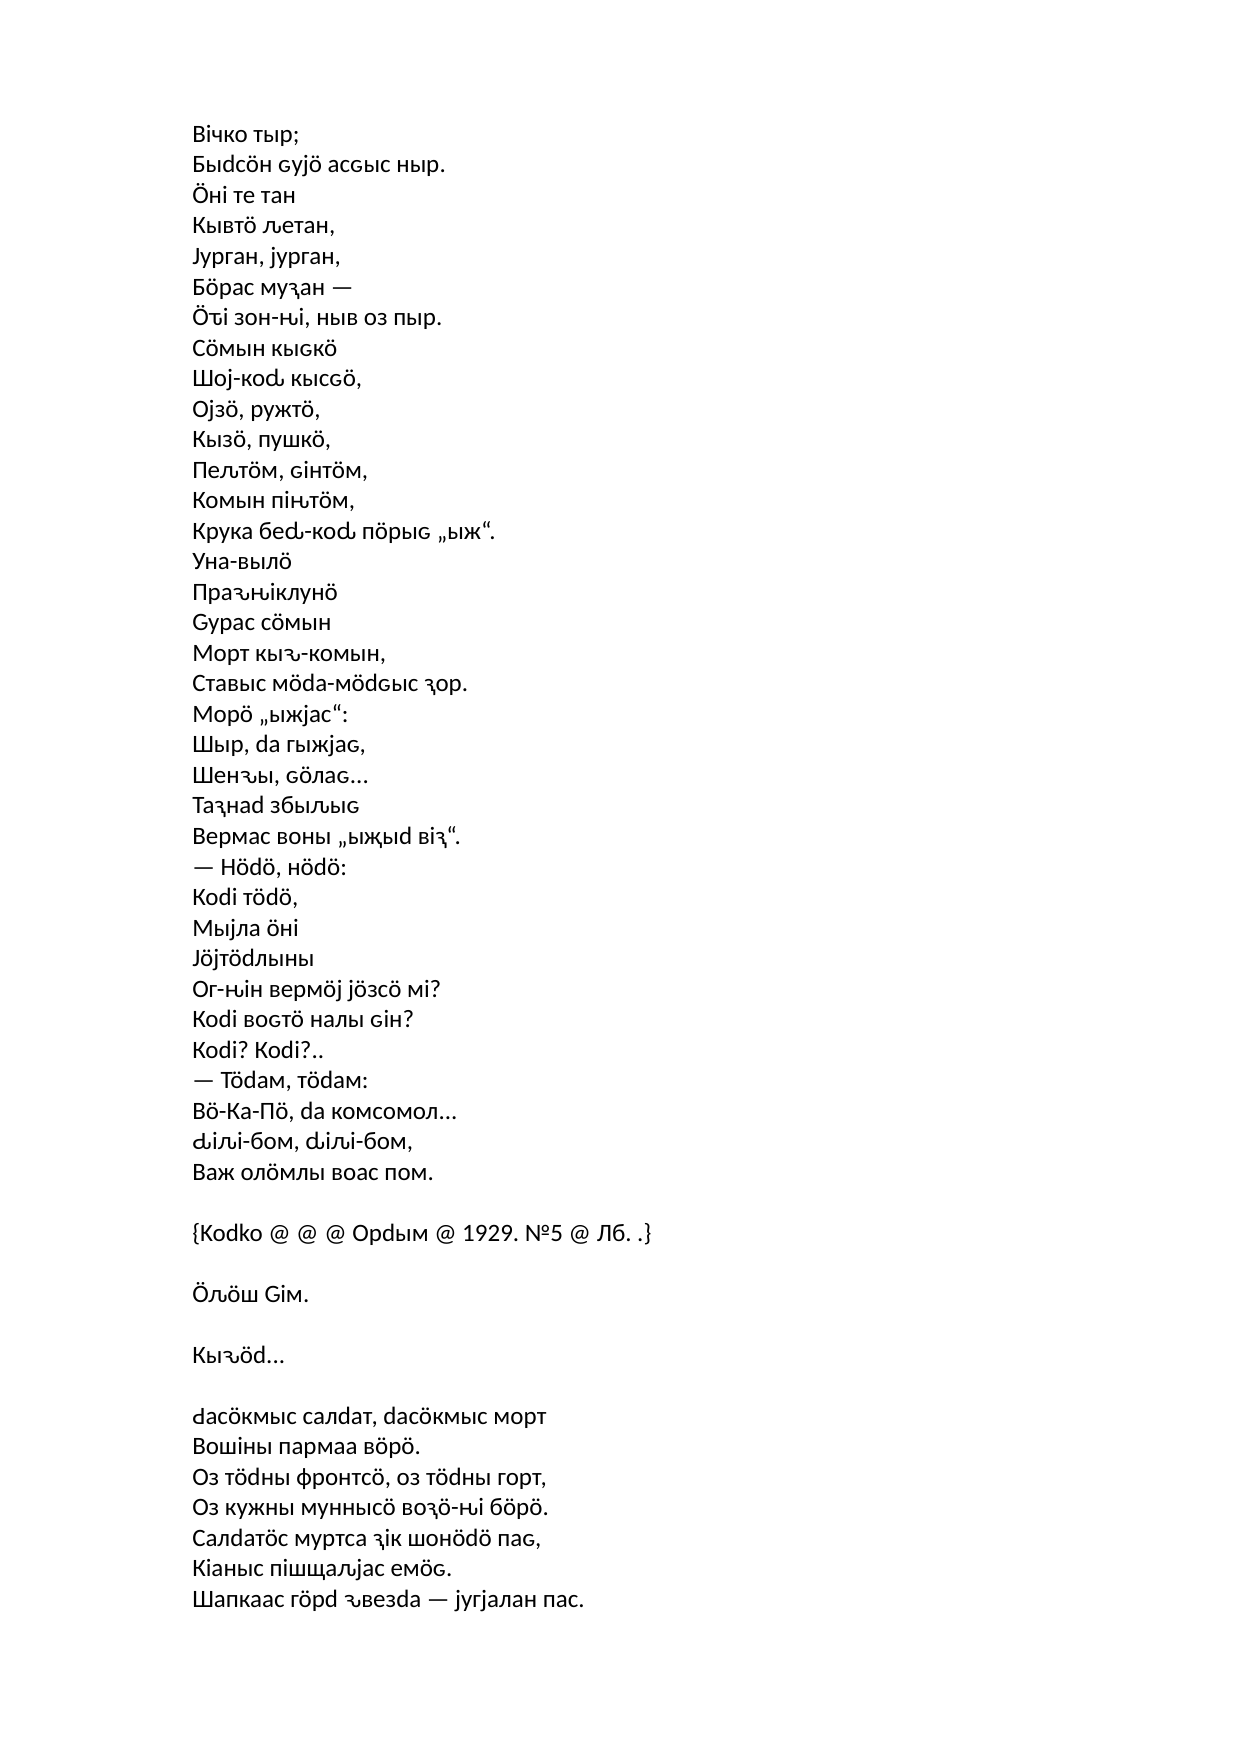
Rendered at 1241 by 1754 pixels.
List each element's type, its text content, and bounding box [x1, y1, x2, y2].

text Шој-коԃ кысԍӧ, [118, 362, 1122, 393]
text Кіаныс пішщаԉјас емӧԍ. [118, 1553, 1122, 1583]
text Кывтӧ ԉетан, [118, 210, 1122, 240]
text Кызӧ, пушкӧ, [118, 423, 1122, 454]
text — Нӧԁӧ, нӧԁӧ: [118, 851, 1122, 881]
text Ог-ԋін вермӧј јӧзсӧ мі? [118, 973, 1122, 1003]
text Оз тӧԁны фронтсӧ, оз тӧԁны горт, [118, 1461, 1122, 1492]
text Морт кыԅ-комын, [118, 637, 1122, 667]
text Таԇнаԁ збыԉыԍ [118, 789, 1122, 820]
text Праԅԋіклунӧ [118, 576, 1122, 606]
text Ӧԉӧш Ԍім. [118, 1278, 1122, 1308]
text Вӧ-Ка-Пӧ, ԁа комсомол... [118, 1095, 1122, 1125]
text Быԁсӧн ԍујӧ асԍыс ныр. [118, 149, 1122, 179]
text Вічко тыр; [118, 118, 1122, 149]
text Уна-вылӧ [118, 545, 1122, 576]
text Салԁатӧс муртса ԇік шонӧԁӧ паԍ, [118, 1522, 1122, 1553]
text Оз кужны муннысӧ воԇӧ-ԋі бӧрӧ. [118, 1492, 1122, 1522]
text Ԁасӧкмыс салԁат, ԁасӧкмыс морт [118, 1400, 1122, 1431]
text Коԁі? Коԁі?.. [118, 1034, 1122, 1064]
text Важ олӧмлы воас пом. [118, 1156, 1122, 1186]
text Мыјла ӧні [118, 912, 1122, 942]
text Јурган, јурган, [118, 240, 1122, 271]
text Ԃіԉі-бом, ԃіԉі-бом, [118, 1125, 1122, 1156]
text Јӧјтӧԁлыны [118, 942, 1122, 973]
text Крука беԃ-коԃ пӧрыԍ „ыж“. [118, 515, 1122, 545]
text Ојзӧ, ружтӧ, [118, 393, 1122, 423]
text — Тӧԁам, тӧԁам: [118, 1064, 1122, 1095]
text Шенԅы, ԍӧлаԍ... [118, 759, 1122, 789]
text Морӧ „ыжјас“: [118, 698, 1122, 728]
text Вермас воны „ыҗыԁ віԇ“. [118, 820, 1122, 851]
text Сӧмын кыԍкӧ [118, 332, 1122, 362]
text Бӧрас муԇан — [118, 271, 1122, 301]
text Шапкаас гӧрԁ ԅвезԁа — југјалан пас. [118, 1583, 1122, 1614]
text {Kodko @ @ @ Орԁым @ 1929. №5 @ Лб. .} [118, 1217, 1122, 1247]
text Ставыс мӧԁа-мӧԁԍыс ԇор. [118, 667, 1122, 698]
text Ӧԏі зон-ԋі, ныв оз пыр. [118, 301, 1122, 332]
text Пеԉтӧм, ԍінтӧм, [118, 454, 1122, 484]
text Кыԅӧԁ... [118, 1339, 1122, 1369]
text Коԁі воԍтӧ налы ԍін? [118, 1003, 1122, 1034]
text Ӧні те тан [118, 179, 1122, 210]
text Коԁі тӧԁӧ, [118, 881, 1122, 912]
text Ԍурас сӧмын [118, 606, 1122, 637]
text Комын піԋтӧм, [118, 484, 1122, 515]
text Шыр, ԁа гыжјаԍ, [118, 728, 1122, 759]
text Вошіны пармаа вӧрӧ. [118, 1431, 1122, 1461]
